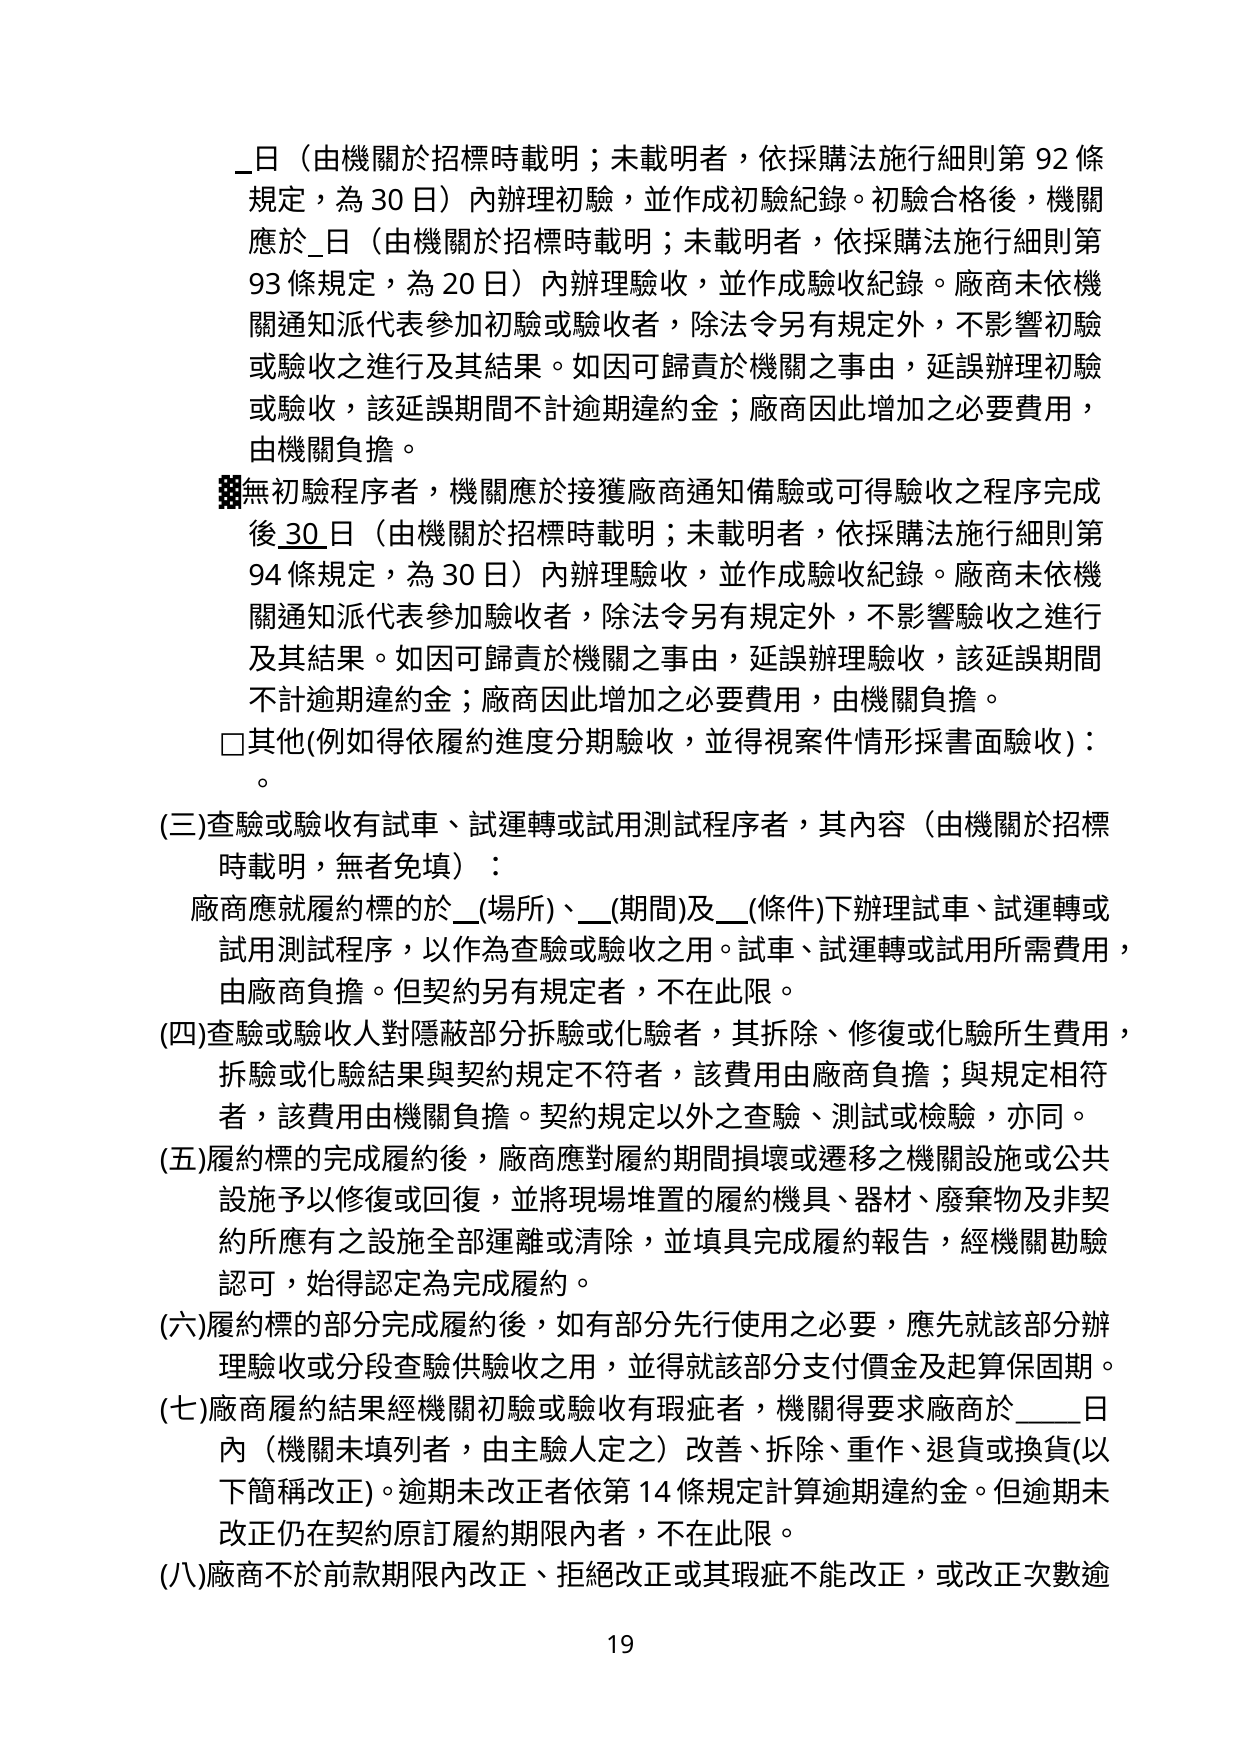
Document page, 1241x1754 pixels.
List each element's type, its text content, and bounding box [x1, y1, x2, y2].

text 日（由機關於招標時載明；未載明者，依採購法施行細則第92條規定，為30日）內辦理初驗，並作成初驗紀錄。初驗合格後，機關應於 日（由機關於招標時載明；未載明者，依採購法施行細則第93條規定，為20日）內辦理驗收，並作成驗收紀錄。廠商未依機關通知派代表參加初驗或驗收者，除法令另有規定外，不影響初驗或驗收之進行及其結果。如因可歸責於機關之事由，延誤辦理初驗或驗收，該延誤期間不計逾期違約金；廠商因此增加之必要費用，由機關負擔。 [218, 136, 1104, 469]
text (三)查驗或驗收有試車、試運轉或試用測試程序者，其內容（由機關於招標時載明，無者免填）： [159, 802, 1110, 886]
text ▓無初驗程序者，機關應於接獲廠商通知備驗或可得驗收之程序完成後 30 日（由機關於招標時載明；未載明者，依採購法施行細則第94條規定，為30日）內辦理驗收，並作成驗收紀錄。廠商未依機關通知派代表參加驗收者，除法令另有規定外，不影響驗收之進行及其結果。如因可歸責於機關之事由，延誤辦理驗收，該延誤期間不計逾期違約金；廠商因此增加之必要費用，由機關負擔。 [218, 469, 1104, 719]
text (六)履約標的部分完成履約後，如有部分先行使用之必要，應先就該部分辦理驗收或分段查驗供驗收之用，並得就該部分支付價金及起算保固期。 [159, 1302, 1110, 1386]
text □其他(例如得依履約進度分期驗收，並得視案件情形採書面驗收)： 。 [218, 719, 1104, 802]
text (四)查驗或驗收人對隱蔽部分拆驗或化驗者，其拆除、修復或化驗所生費用，拆驗或化驗結果與契約規定不符者，該費用由廠商負擔；與規定相符者，該費用由機關負擔。契約規定以外之查驗、測試或檢驗，亦同。 [159, 1011, 1110, 1136]
text (七)廠商履約結果經機關初驗或驗收有瑕疵者，機關得要求廠商於_____日內（機關未填列者，由主驗人定之）改善、拆除、重作、退貨或換貨(以下簡稱改正)。逾期未改正者依第14條規定計算逾期違約金。但逾期未改正仍在契約原訂履約期限內者，不在此限。 [159, 1386, 1110, 1552]
text 廠商應就履約標的於 (場所)、 (期間)及 (條件)下辦理試車、試運轉或試用測試程序，以作為查驗或驗收之用。試車、試運轉或試用所需費用，由廠商負擔。但契約另有規定者，不在此限。 [159, 886, 1110, 1011]
text (五)履約標的完成履約後，廠商應對履約期間損壞或遷移之機關設施或公共設施予以修復或回復，並將現場堆置的履約機具、器材、廢棄物及非契約所應有之設施全部運離或清除，並填具完成履約報告，經機關勘驗認可，始得認定為完成履約。 [159, 1136, 1110, 1302]
text (八)廠商不於前款期限內改正、拒絕改正或其瑕疵不能改正，或改正次數逾 [159, 1552, 1110, 1594]
